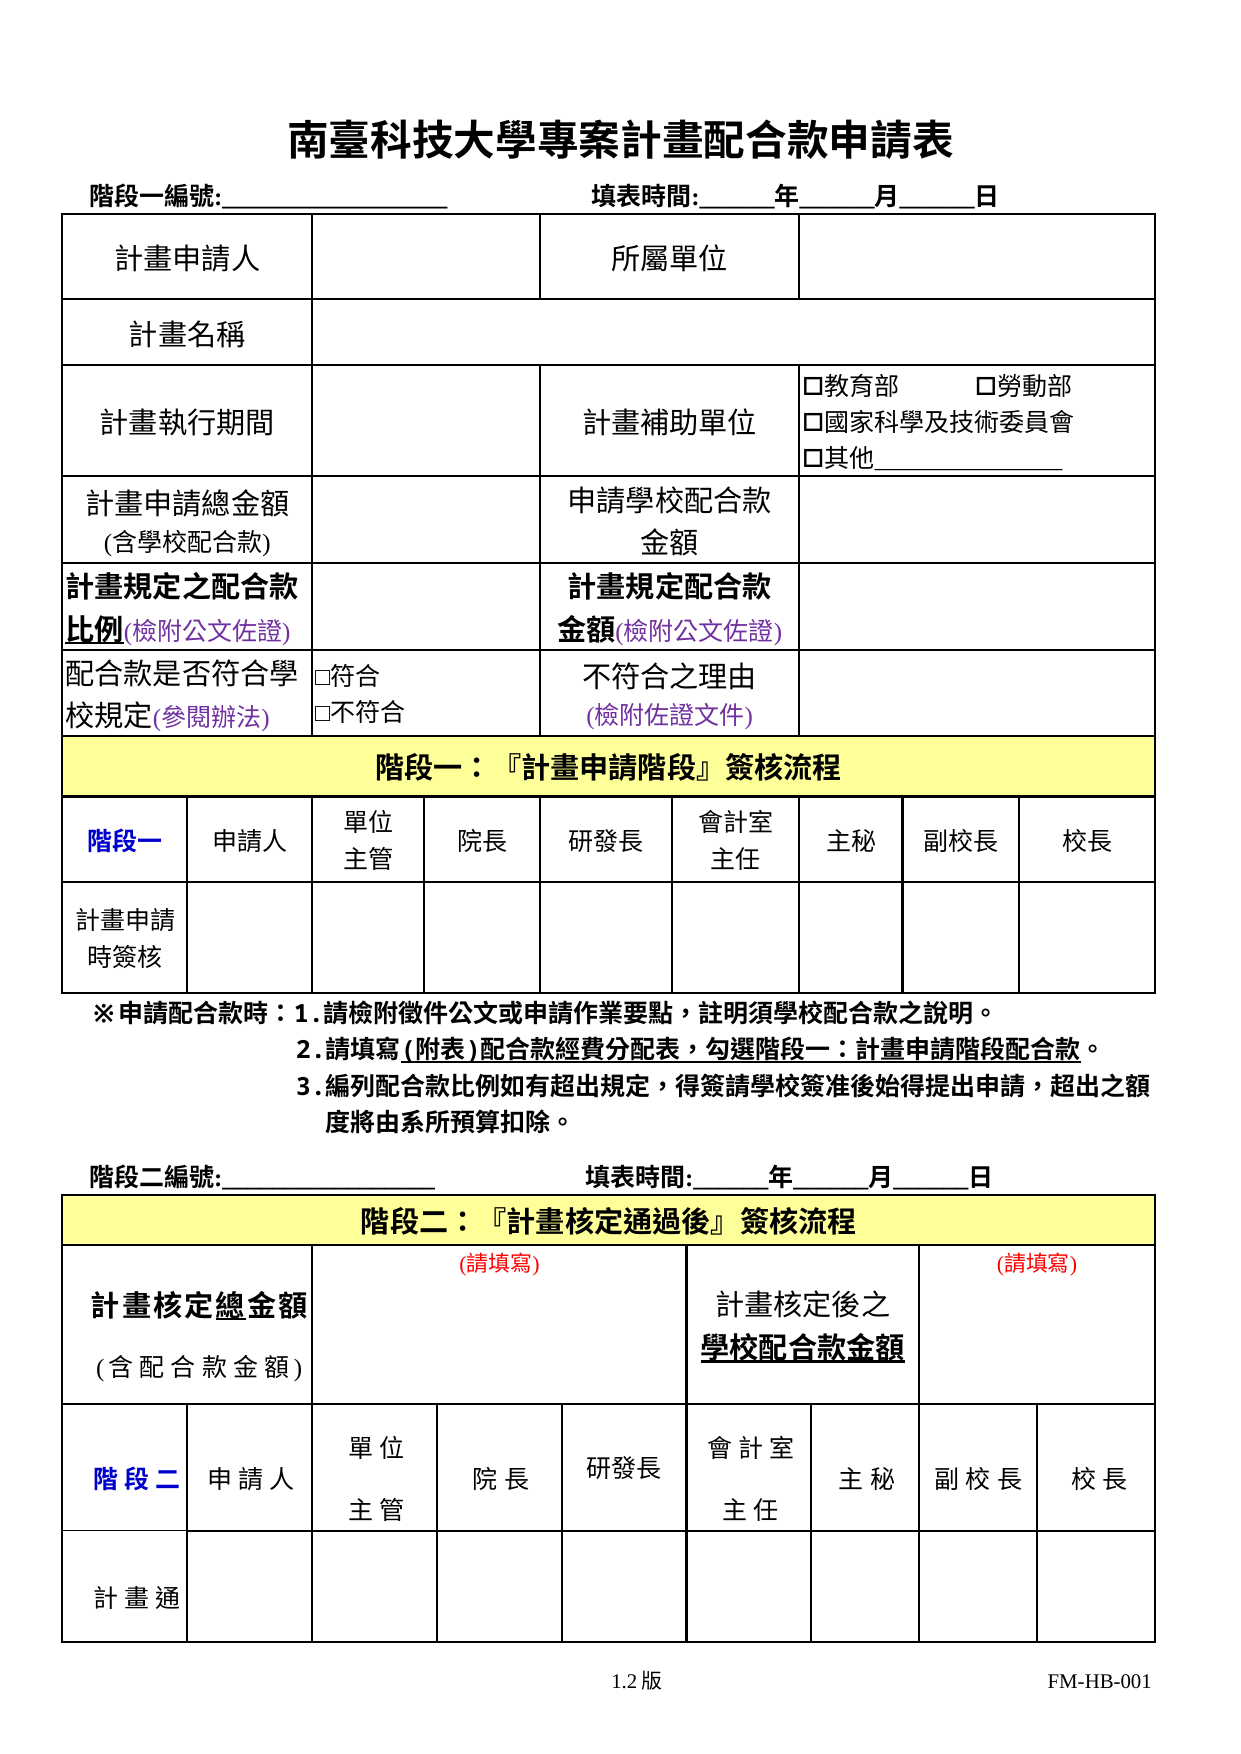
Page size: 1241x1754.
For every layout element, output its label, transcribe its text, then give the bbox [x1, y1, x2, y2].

table_cell 階段二 [63, 1405, 186, 1529]
table_cell [800, 564, 1154, 648]
table_header [313, 215, 539, 298]
table_cell 主秘 [812, 1405, 918, 1529]
table_cell 計畫規定配合款 金額(檢附公文佐證) [541, 564, 798, 648]
table_header 階段二：『計畫核定通過後』簽核流程 [63, 1196, 1154, 1244]
table_cell [313, 366, 539, 475]
table_cell 研發長 [563, 1405, 685, 1529]
table_cell 申請學校配合款 金額 [541, 477, 798, 562]
table_cell 院長 [438, 1405, 561, 1529]
table_cell 配合款是否符合學校規定(參閱辦法) [63, 651, 311, 735]
text 南臺科技大學專案計畫配合款申請表 [89, 95, 1151, 158]
table_cell [188, 1532, 311, 1641]
table_cell 副校長 [920, 1405, 1036, 1529]
text 2.請填寫(附表)配合款經費分配表，勾選階段一：計畫申請階段配合款。 [296, 1030, 1151, 1066]
table_cell 申請人 [188, 1405, 311, 1529]
table_cell 不符合之理由 (檢附佐證文件) [541, 651, 798, 735]
table_cell 階段一 [63, 798, 186, 881]
table_cell 會計室 主任 [688, 1405, 810, 1529]
table_cell 會計室 主任 [673, 798, 798, 881]
table_cell [904, 883, 1018, 992]
table_cell [313, 883, 423, 992]
table_cell [188, 883, 311, 992]
table_cell 計畫補助單位 [541, 366, 798, 475]
table_cell [313, 477, 539, 562]
text ※申請配合款時：1.請檢附徵件公文或申請作業要點，註明須學校配合款之說明。 [89, 994, 1151, 1030]
table_cell [313, 564, 539, 648]
text 3.編列配合款比例如有超出規定，得簽請學校簽准後始得提出申請，超出之額度將由系所預算扣除。 [296, 1066, 1151, 1139]
table_cell 單位 主管 [313, 798, 423, 881]
table_cell □符合 □不符合 [313, 651, 539, 735]
text 階段二編號:_________________ 填表時間:______年______月______日 [89, 1157, 1151, 1194]
table_cell [812, 1532, 918, 1641]
table_cell [541, 883, 671, 992]
table_cell 副校長 [904, 798, 1018, 881]
table_cell 教育部 勞動部 國家科學及技術委員會 其他_______________ [800, 366, 1154, 475]
table_cell 單位 主管 [313, 1405, 436, 1529]
table_cell [688, 1532, 810, 1641]
table_header [800, 215, 1154, 298]
table_cell 計畫通 [63, 1531, 186, 1641]
table_header 所屬單位 [541, 215, 798, 298]
table_cell 計畫執行期間 [63, 366, 311, 475]
table_cell 計畫核定總金額 (含配合款金額) [63, 1246, 311, 1402]
table_cell [313, 300, 1154, 364]
table_header 計畫申請人 [63, 215, 311, 298]
table_cell 計畫申請總金額 (含學校配合款) [63, 477, 311, 562]
table_cell 計畫核定後之 學校配合款金額 [688, 1246, 918, 1402]
text 階段一編號:__________________ 填表時間:______年______月______日 [89, 177, 1151, 213]
table_cell 計畫名稱 [63, 300, 311, 364]
table_cell 研發長 [541, 798, 671, 881]
table_cell [313, 1532, 436, 1641]
table_cell 校長 [1038, 1405, 1154, 1529]
table_cell 申請人 [188, 798, 311, 881]
table_cell [800, 651, 1154, 735]
table_cell 計畫規定之配合款比例(檢附公文佐證) [63, 564, 311, 648]
table_cell [425, 883, 539, 992]
table_cell 階段一：『計畫申請階段』簽核流程 [63, 737, 1154, 795]
table_cell 計畫申請時簽核 [63, 883, 186, 992]
table_cell [438, 1532, 561, 1641]
table_cell [1020, 883, 1154, 992]
table_cell 主秘 [800, 798, 901, 881]
table_cell (請填寫) [313, 1246, 685, 1402]
table_cell [1038, 1532, 1154, 1641]
table_cell 院長 [425, 798, 539, 881]
table_cell [563, 1532, 685, 1641]
table_cell 校長 [1020, 798, 1154, 881]
table_cell [673, 883, 798, 992]
table_cell [800, 477, 1154, 562]
table_cell [920, 1532, 1036, 1641]
table_cell (請填寫) [920, 1246, 1154, 1402]
table_cell [800, 883, 901, 992]
